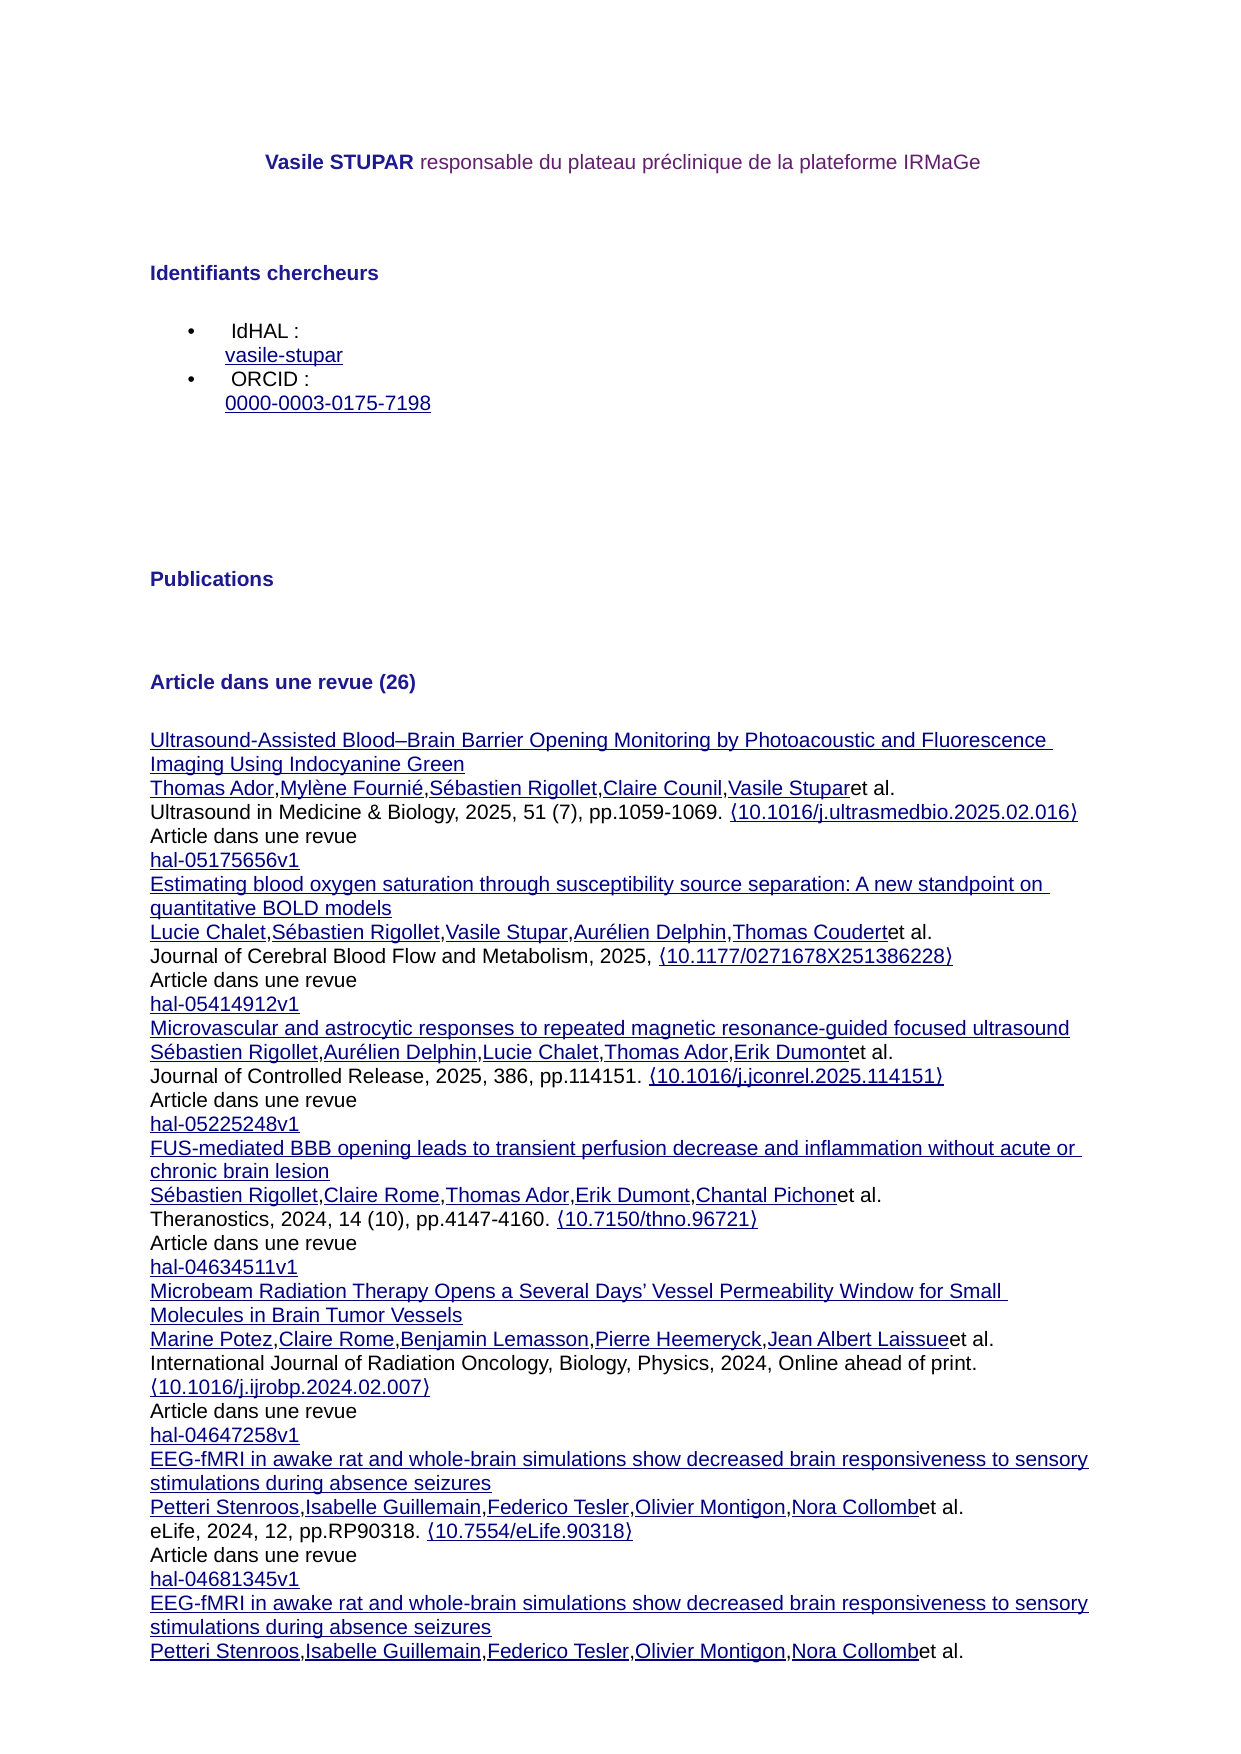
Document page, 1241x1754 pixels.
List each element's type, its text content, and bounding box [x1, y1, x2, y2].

subtitle Article dans une revue (26) [150, 670, 1090, 694]
table_cell FUS-mediated BBB opening leads to transient perfusion decrease and inflammation without acute or chronic brain lesion Sébastien Rigollet,Claire Rome,Thomas Ador,Erik Dumont,Chantal Pichonet al. Theranostics, 2024, 14 (10), pp.4147-4160. ⟨10.7150/thno.96721⟩ Article dans une revue hal-04634511v1 [150, 1135, 1090, 1279]
table_cell EEG-fMRI in awake rat and whole-brain simulations show decreased brain responsiveness to sensory stimulations during absence seizures Petteri Stenroos,Isabelle Guillemain,Federico Tesler,Olivier Montigon,Nora Collombet al. eLife, 2024, 12, pp.RP90318. ⟨10.7554/eLife.90318⟩ Article dans une revue hal-04681345v1 [150, 1447, 1090, 1591]
table_cell Microvascular and astrocytic responses to repeated magnetic resonance-guided focused ultrasound Sébastien Rigollet,Aurélien Delphin,Lucie Chalet,Thomas Ador,Erik Dumontet al. Journal of Controlled Release, 2025, 386, pp.114151. ⟨10.1016/j.jconrel.2025.114151⟩ Article dans une revue hal-05225248v1 [150, 1016, 1090, 1135]
table_cell Microbeam Radiation Therapy Opens a Several Days’ Vessel Permeability Window for Small Molecules in Brain Tumor Vessels Marine Potez,Claire Rome,Benjamin Lemasson,Pierre Heemeryck,Jean Albert Laissueet al. International Journal of Radiation Oncology, Biology, Physics, 2024, Online ahead of print. ⟨10.1016/j.ijrobp.2024.02.007⟩ Article dans une revue hal-04647258v1 [150, 1279, 1090, 1447]
list vasile-stupar [187, 343, 1090, 367]
table_cell EEG-fMRI in awake rat and whole-brain simulations show decreased brain responsiveness to sensory stimulations during absence seizures Petteri Stenroos,Isabelle Guillemain,Federico Tesler,Olivier Montigon,Nora Collombet al. [150, 1591, 1090, 1662]
subtitle Vasile STUPAR responsable du plateau préclinique de la plateforme IRMaGe [150, 150, 1090, 174]
table_header Ultrasound-Assisted Blood–Brain Barrier Opening Monitoring by Photoacoustic and Fluorescence Imaging Using Indocyanine Green Thomas Ador,Mylène Fournié,Sébastien Rigollet,Claire Counil,Vasile Stuparet al. Ultrasound in Medicine & Biology, 2025, 51 (7), pp.1059-1069. ⟨10.1016/j.ultrasmedbio.2025.02.016⟩ Article dans une revue hal-05175656v1 [150, 728, 1090, 872]
list 0000-0003-0175-7198 [187, 391, 1090, 414]
subtitle Publications [150, 567, 1090, 591]
table_cell Estimating blood oxygen saturation through susceptibility source separation: A new standpoint on quantitative BOLD models Lucie Chalet,Sébastien Rigollet,Vasile Stupar,Aurélien Delphin,Thomas Coudertet al. Journal of Cerebral Blood Flow and Metabolism, 2025, ⟨10.1177/0271678X251386228⟩ Article dans une revue hal-05414912v1 [150, 872, 1090, 1016]
list IdHAL : [187, 319, 1090, 343]
list ORCID : [187, 367, 1090, 391]
subtitle Identifiants chercheurs [150, 260, 1090, 284]
